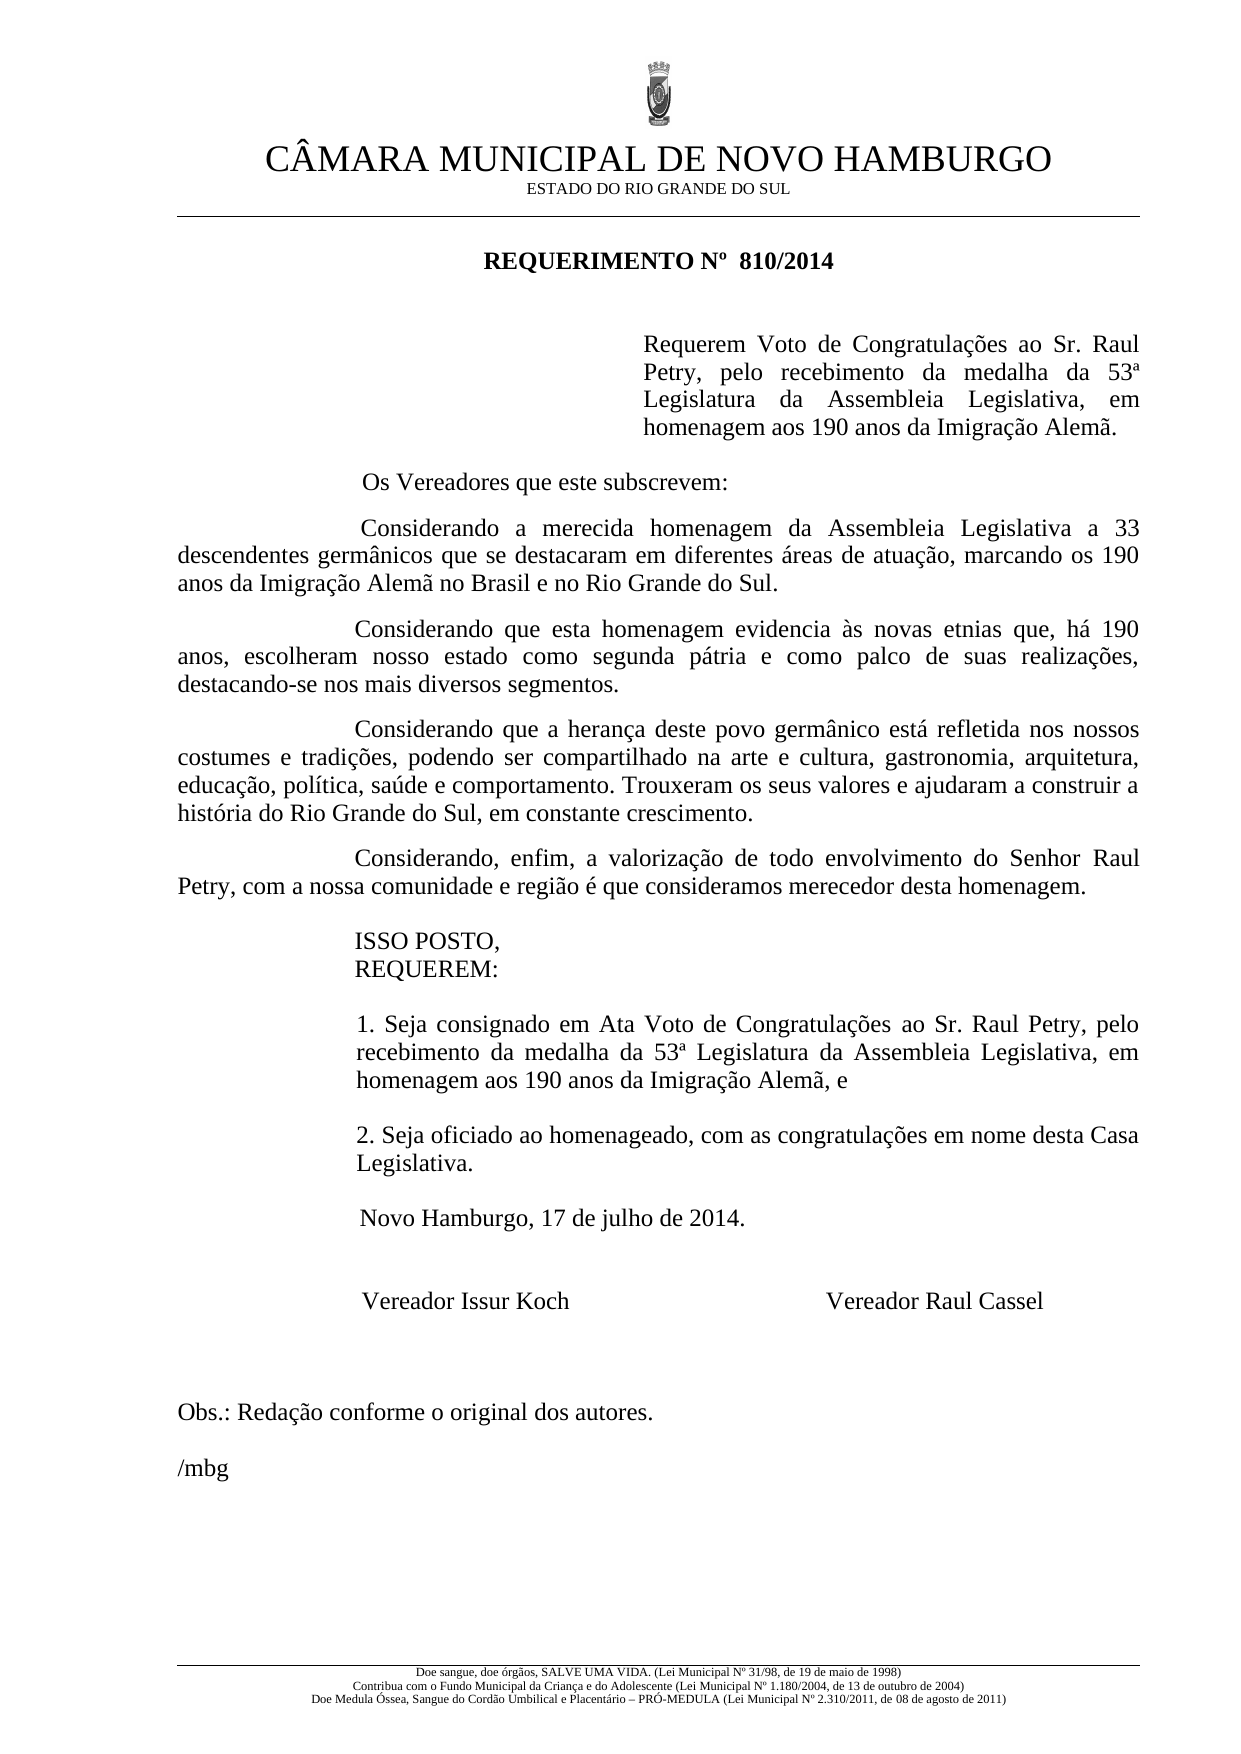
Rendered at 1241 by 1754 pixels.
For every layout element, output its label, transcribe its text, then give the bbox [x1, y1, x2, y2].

text Considerando que esta homenagem evidencia às novas etnias que, há 190 anos, escolheram nosso estado como segunda pátria e como palco de suas realizações, destacando-se nos mais diversos segmentos. [177, 615, 1140, 698]
text Vereador Issur Koch Vereador Raul Cassel [177, 1287, 1140, 1315]
text ISSO POSTO, [177, 927, 1140, 955]
list 2. Seja oficiado ao homenageado, com as congratulações em nome desta Casa Legislativa. [356, 1121, 1140, 1177]
text REQUEREM: [177, 955, 1140, 983]
list 1. Seja consignado em Ata Voto de Congratulações ao Sr. Raul Petry, pelo recebimento da medalha da 53ª Legislatura da Assembleia Legislativa, em homenagem aos 190 anos da Imigração Alemã, e [356, 1010, 1140, 1093]
text Novo Hamburgo, 17 de julho de 2014. [177, 1204, 1140, 1232]
text Considerando que a herança deste povo germânico está refletida nos nossos costumes e tradições, podendo ser compartilhado na arte e cultura, gastronomia, arquitetura, educação, política, saúde e comportamento. Trouxeram os seus valores e ajudaram a construir a história do Rio Grande do Sul, em constante crescimento. [177, 716, 1140, 826]
text Obs.: Redação conforme o original dos autores. [177, 1398, 1140, 1426]
text Considerando, enfim, a valorização de todo envolvimento do Senhor Raul Petry, com a nossa comunidade e região é que consideramos merecedor desta homenagem. [177, 844, 1140, 899]
text /mbg [177, 1454, 1140, 1481]
text REQUERIMENTO Nº 810/2014 [177, 247, 1140, 274]
text Requerem Voto de Congratulações ao Sr. Raul Petry, pelo recebimento da medalha da 53ª Legislatura da Assembleia Legislativa, em homenagem aos 190 anos da Imigração Alemã. [643, 330, 1140, 441]
text Considerando a merecida homenagem da Assembleia Legislativa a 33 descendentes germânicos que se destacaram em diferentes áreas de atuação, marcando os 190 anos da Imigração Alemã no Brasil e no Rio Grande do Sul. [177, 514, 1140, 597]
text Os Vereadores que este subscrevem: [177, 468, 1140, 496]
